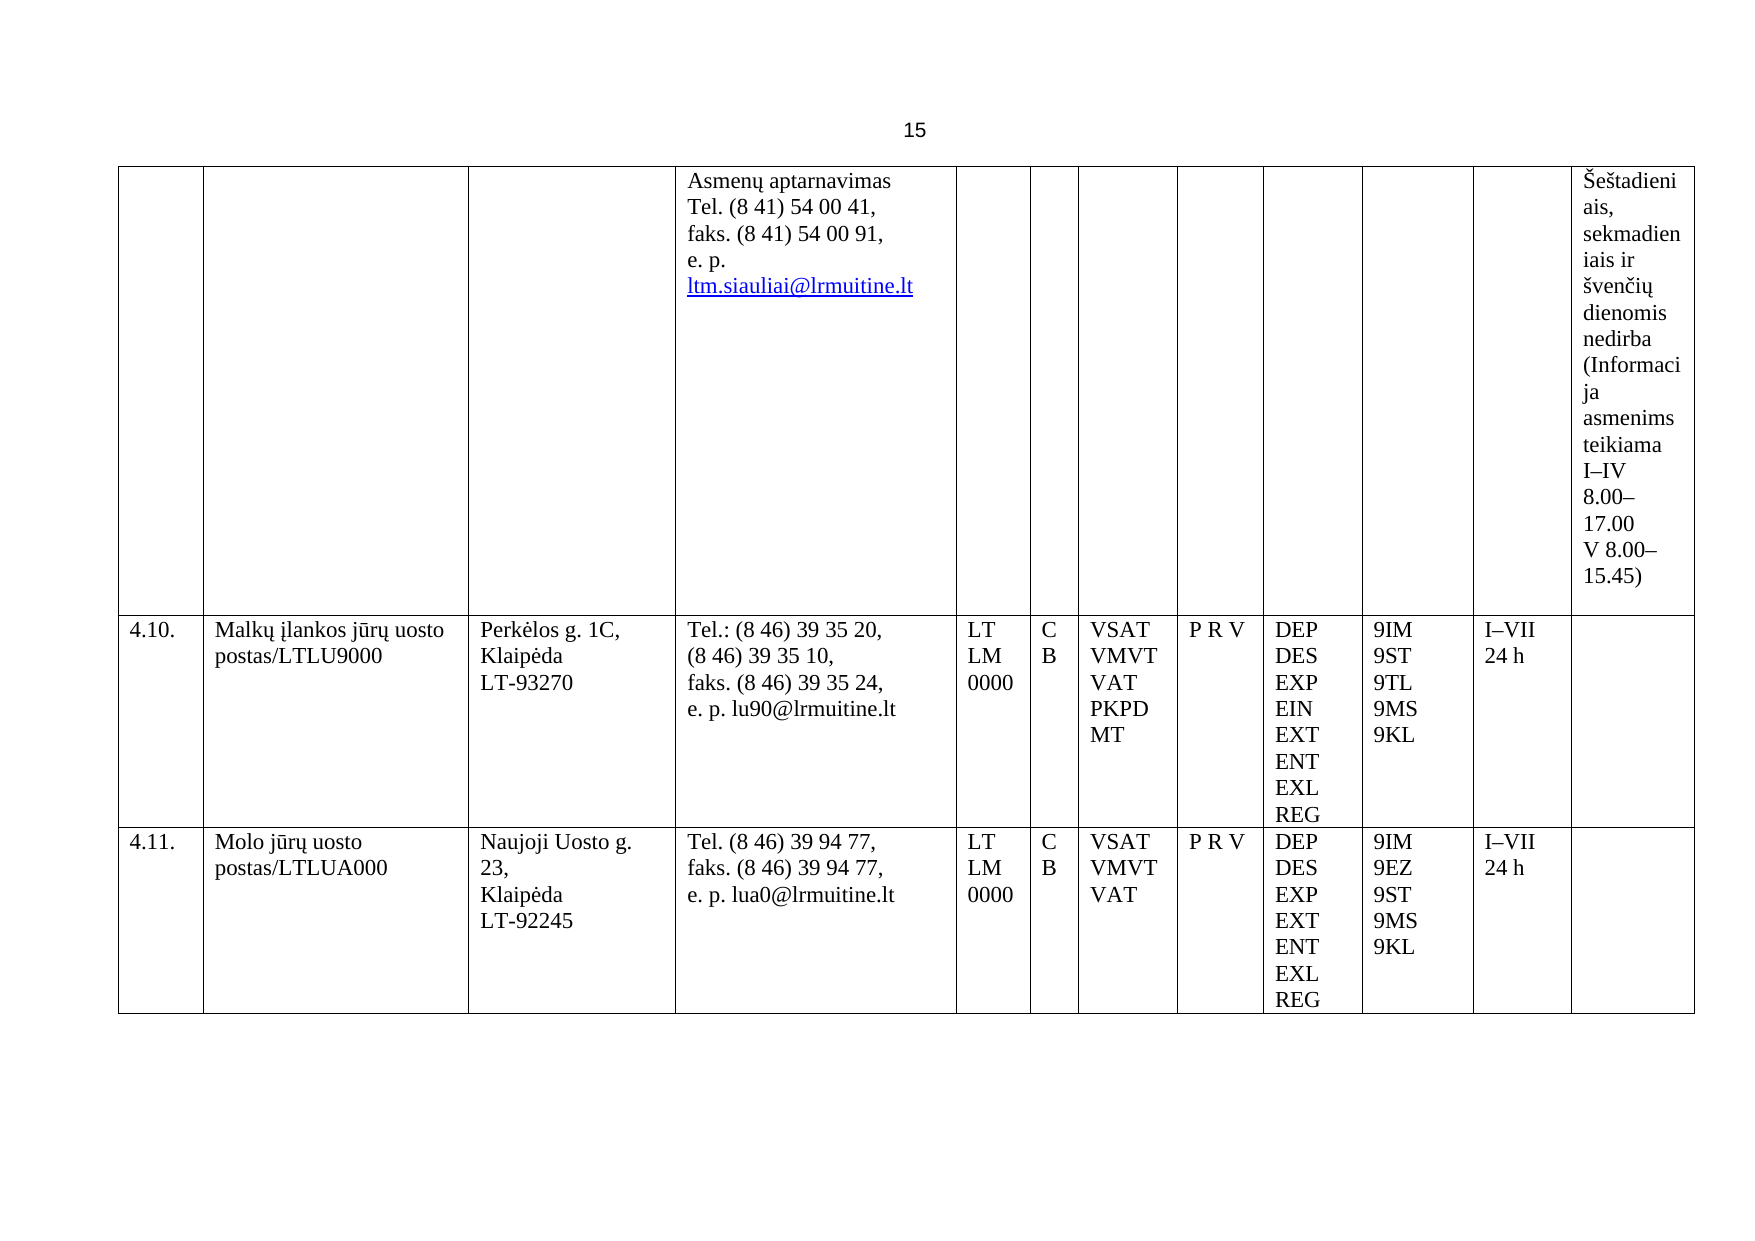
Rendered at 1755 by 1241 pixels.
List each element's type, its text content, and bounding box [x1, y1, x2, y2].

table_cell [1474, 167, 1571, 615]
table_cell [204, 167, 468, 615]
table_cell VSAT VMVT VAT [1079, 828, 1177, 1012]
table_cell 9IM 9EZ 9ST 9MS 9KL [1363, 828, 1473, 1012]
table_cell [469, 167, 675, 615]
table_cell [1031, 167, 1078, 615]
table_cell I–VII 24 h [1474, 828, 1571, 1012]
table_cell Tel.: (8 46) 39 35 20, (8 46) 39 35 10, faks. (8 46) 39 35 24, e. p. lu90@lrmuitine.lt [676, 616, 956, 827]
table_cell LT LM 0000 [957, 616, 1030, 827]
table_cell 4.10. [119, 616, 203, 827]
table_cell [1572, 828, 1694, 1012]
table_cell Malkų įlankos jūrų uosto postas/LTLU9000 [204, 616, 468, 827]
table_cell Molo jūrų uosto postas/LTLUA000 [204, 828, 468, 1012]
table_cell VSAT VMVT VAT PKPD MT [1079, 616, 1177, 827]
table_cell Asmenų aptarnavimas Tel. (8 41) 54 00 41, faks. (8 41) 54 00 91, e. p. ltm.siauliai@lrmuitine.lt [676, 167, 956, 615]
table_cell 9IM 9ST 9TL 9MS 9KL [1363, 616, 1473, 827]
table_cell CB [1031, 616, 1078, 827]
table_cell P R V [1178, 616, 1263, 827]
table_cell Tel. (8 46) 39 94 77, faks. (8 46) 39 94 77, e. p. lua0@lrmuitine.lt [676, 828, 956, 1012]
table_cell CB [1031, 828, 1078, 1012]
table_cell [1363, 167, 1473, 615]
table_cell [957, 167, 1030, 615]
table_cell [1264, 167, 1362, 615]
table_cell [1572, 616, 1694, 827]
table_cell P R V [1178, 828, 1263, 1012]
table_cell DEP DES EXP EIN EXT ENT EXL REG [1264, 616, 1362, 827]
table_cell Perkėlos g. 1C, Klaipėda LT-93270 [469, 616, 675, 827]
table_cell Šeštadieniais, sekmadieniais ir švenčių dienomis nedirba (Informacija asmenims teikiama I–IV 8.00–17.00 V 8.00–15.45) [1572, 167, 1694, 615]
table_cell [1178, 167, 1263, 615]
table_cell LT LM 0000 [957, 828, 1030, 1012]
table_cell [119, 167, 203, 615]
table_cell 4.11. [119, 828, 203, 1012]
table_cell I–VII 24 h [1474, 616, 1571, 827]
table_cell Naujoji Uosto g. 23, Klaipėda LT-92245 [469, 828, 675, 1012]
table_cell DEP DES EXP EXT ENT EXL REG [1264, 828, 1362, 1012]
table_cell [1079, 167, 1177, 615]
